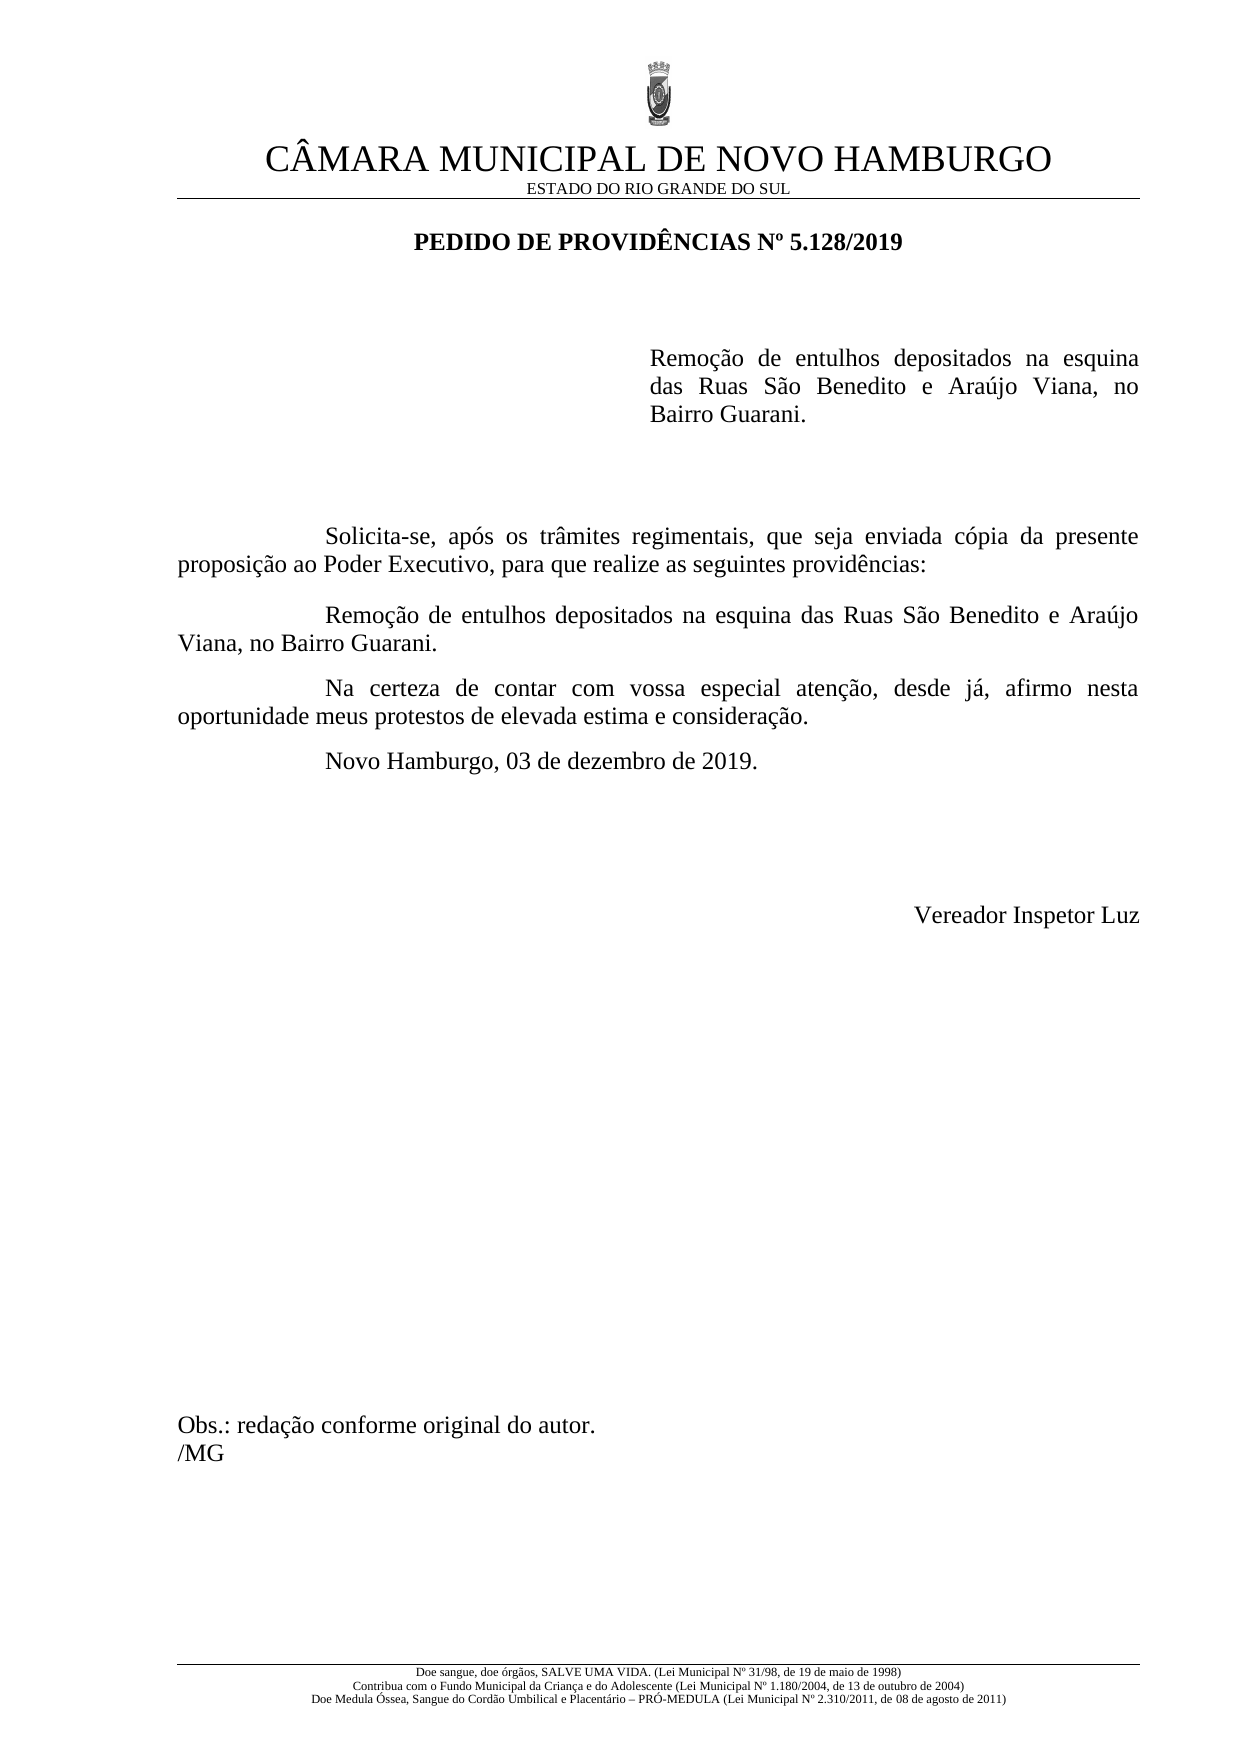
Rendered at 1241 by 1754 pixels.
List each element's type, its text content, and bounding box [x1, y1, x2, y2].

text Obs.: redação conforme original do autor. [177, 1412, 1140, 1439]
text Vereador Inspetor Luz [177, 901, 1140, 929]
text Na certeza de contar com vossa especial atenção, desde já, afirmo nesta oportunidade meus protestos de elevada estima e consideração. [177, 674, 1140, 730]
text Remoção de entulhos depositados na esquina das Ruas São Benedito e Araújo Viana, no Bairro Guarani. [177, 601, 1140, 657]
text PEDIDO DE PROVIDÊNCIAS Nº 5.128/2019 [177, 228, 1140, 256]
text /MG [177, 1439, 1140, 1467]
text Solicita-se, após os trâmites regimentais, que seja enviada cópia da presente proposição ao Poder Executivo, para que realize as seguintes providências: [177, 522, 1140, 578]
text Novo Hamburgo, 03 de dezembro de 2019. [177, 747, 1140, 775]
text Remoção de entulhos depositados na esquina das Ruas São Benedito e Araújo Viana, no Bairro Guarani. [649, 344, 1140, 428]
